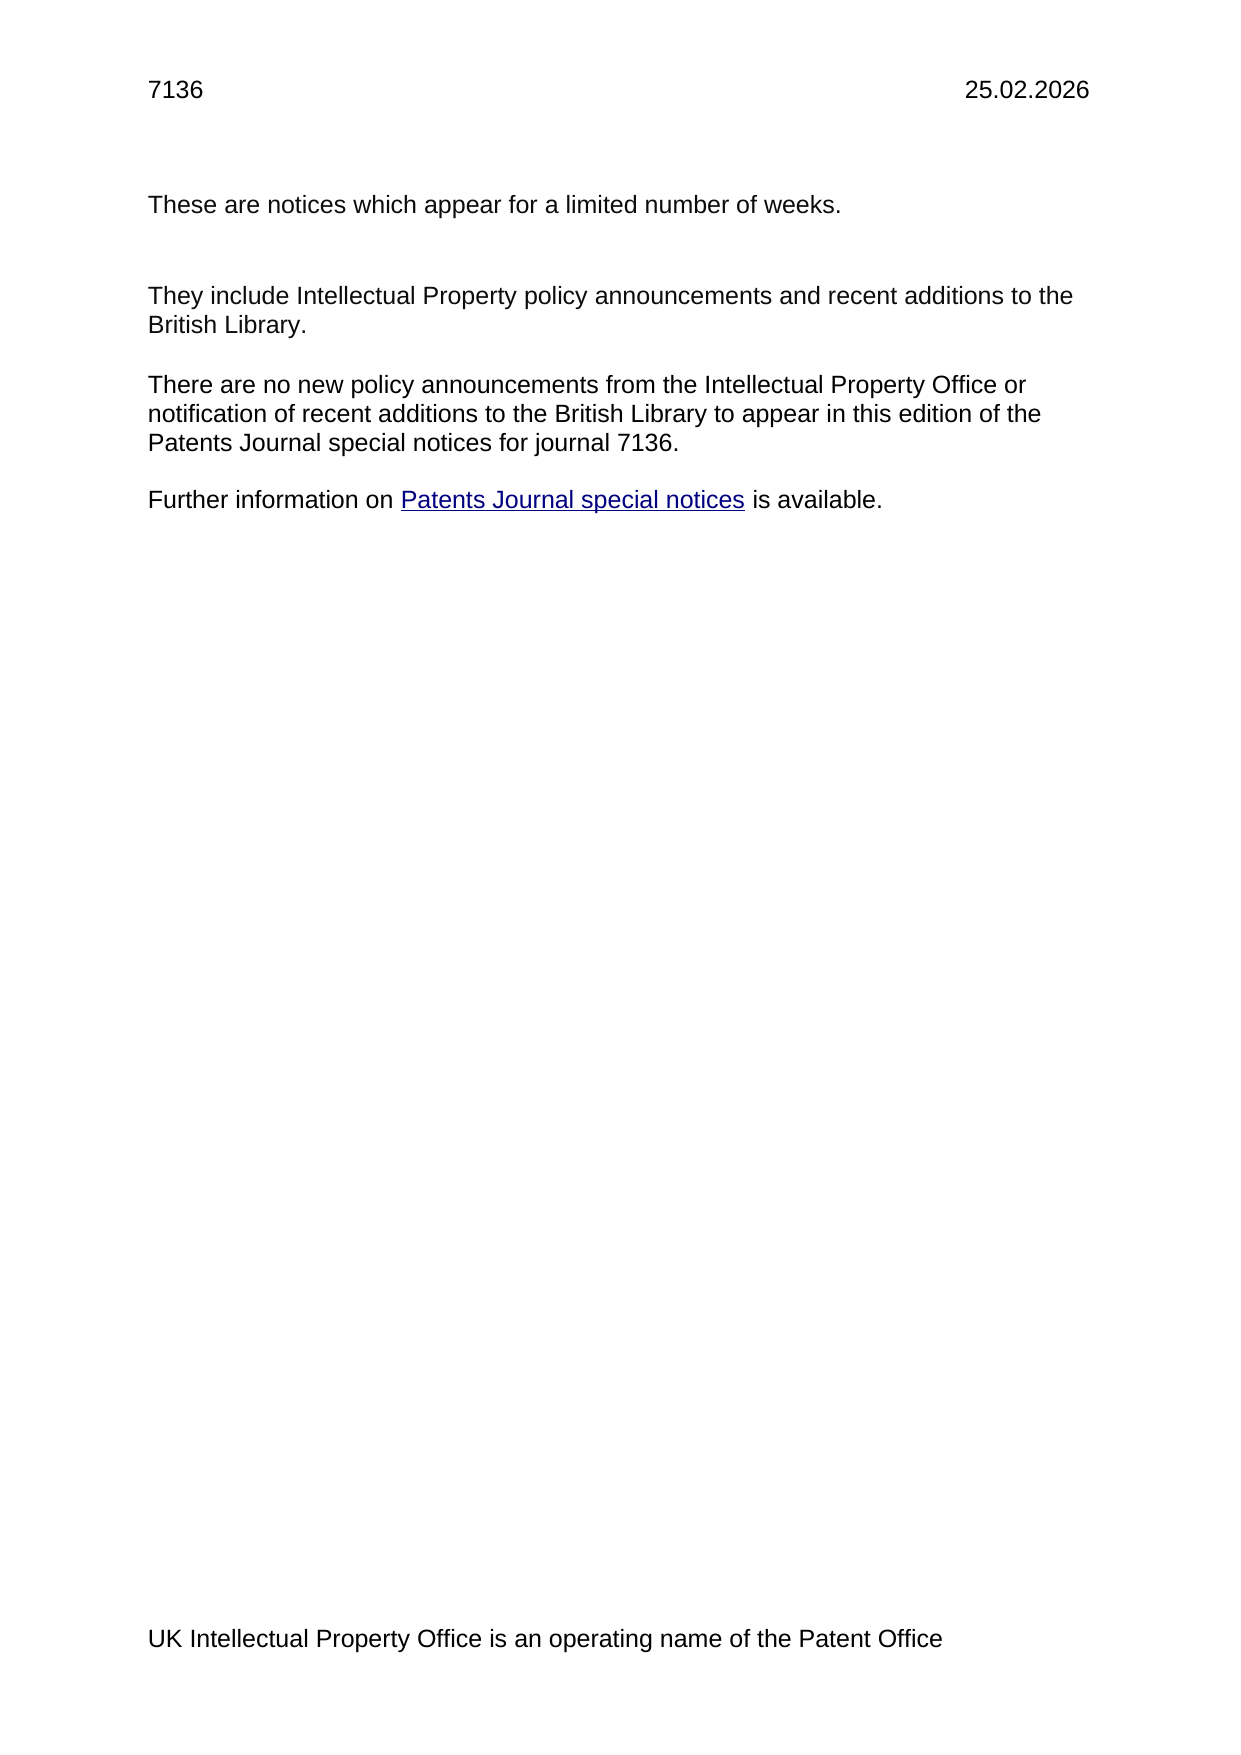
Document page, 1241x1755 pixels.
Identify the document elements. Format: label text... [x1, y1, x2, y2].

text These are notices which appear for a limited number of weeks. [148, 190, 1093, 219]
text They include Intellectual Property policy announcements and recent additions to the British Library. [148, 281, 1093, 339]
text Further information on Patents Journal special notices is available. [148, 485, 1093, 514]
text There are no new policy announcements from the Intellectual Property Office or notification of recent additions to the British Library to appear in this edition of the Patents Journal special notices for journal 7136. [148, 370, 1093, 456]
